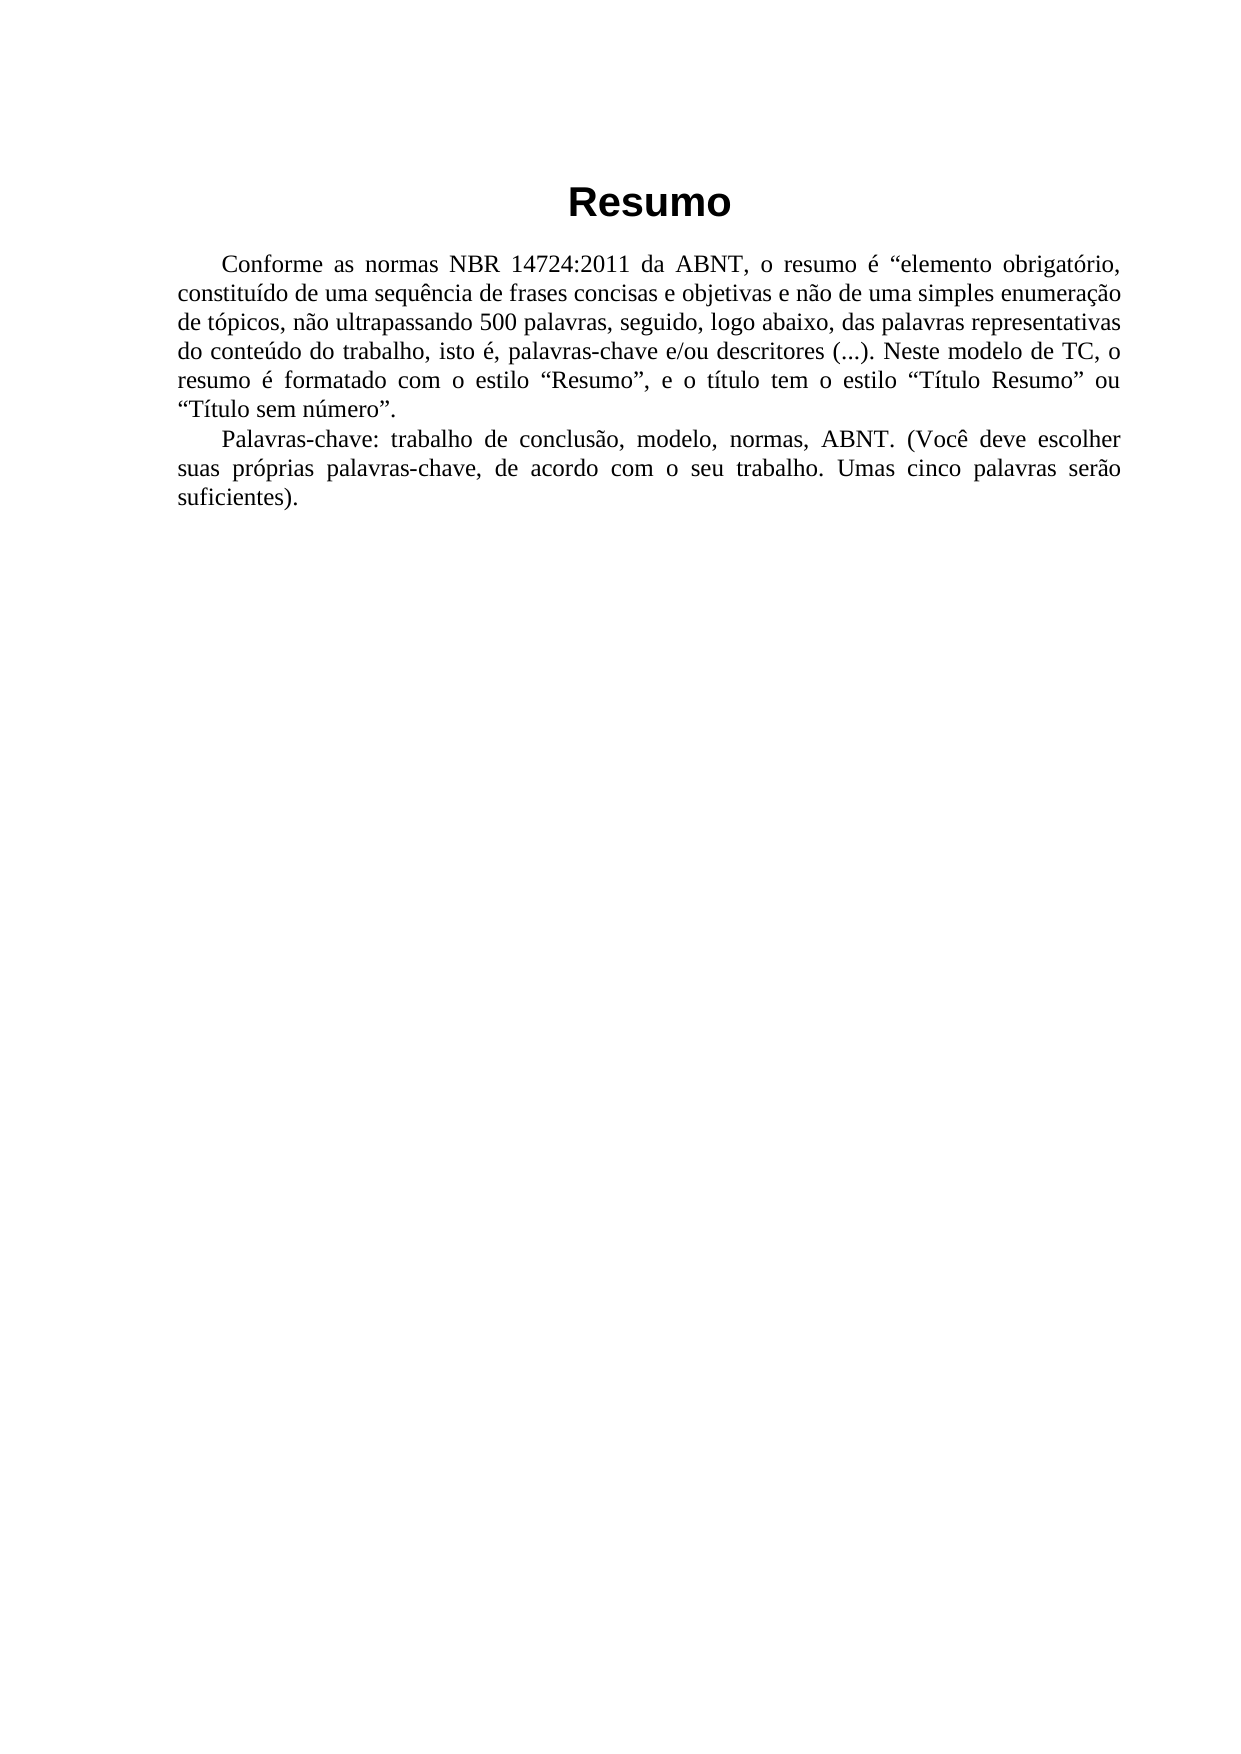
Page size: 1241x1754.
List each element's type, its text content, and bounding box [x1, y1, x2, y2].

text Palavras-chave: trabalho de conclusão, modelo, normas, ABNT. (Você deve escolher suas próprias palavras-chave, de acordo com o seu trabalho. Umas cinco palavras serão suficientes). [177, 423, 1122, 511]
text Conforme as normas NBR 14724:2011 da ABNT, o resumo é “elemento obrigatório, constituído de uma sequência de frases concisas e objetivas e não de uma simples enumeração de tópicos, não ultrapassando 500 palavras, seguido, logo abaixo, das palavras representativas do conteúdo do trabalho, isto é, palavras-chave e/ou descritores (...). Neste modelo de TC, o resumo é formatado com o estilo “Resumo”, e o título tem o estilo “Título Resumo” ou “Título sem número”. [177, 249, 1122, 423]
text Resumo [177, 177, 1122, 225]
